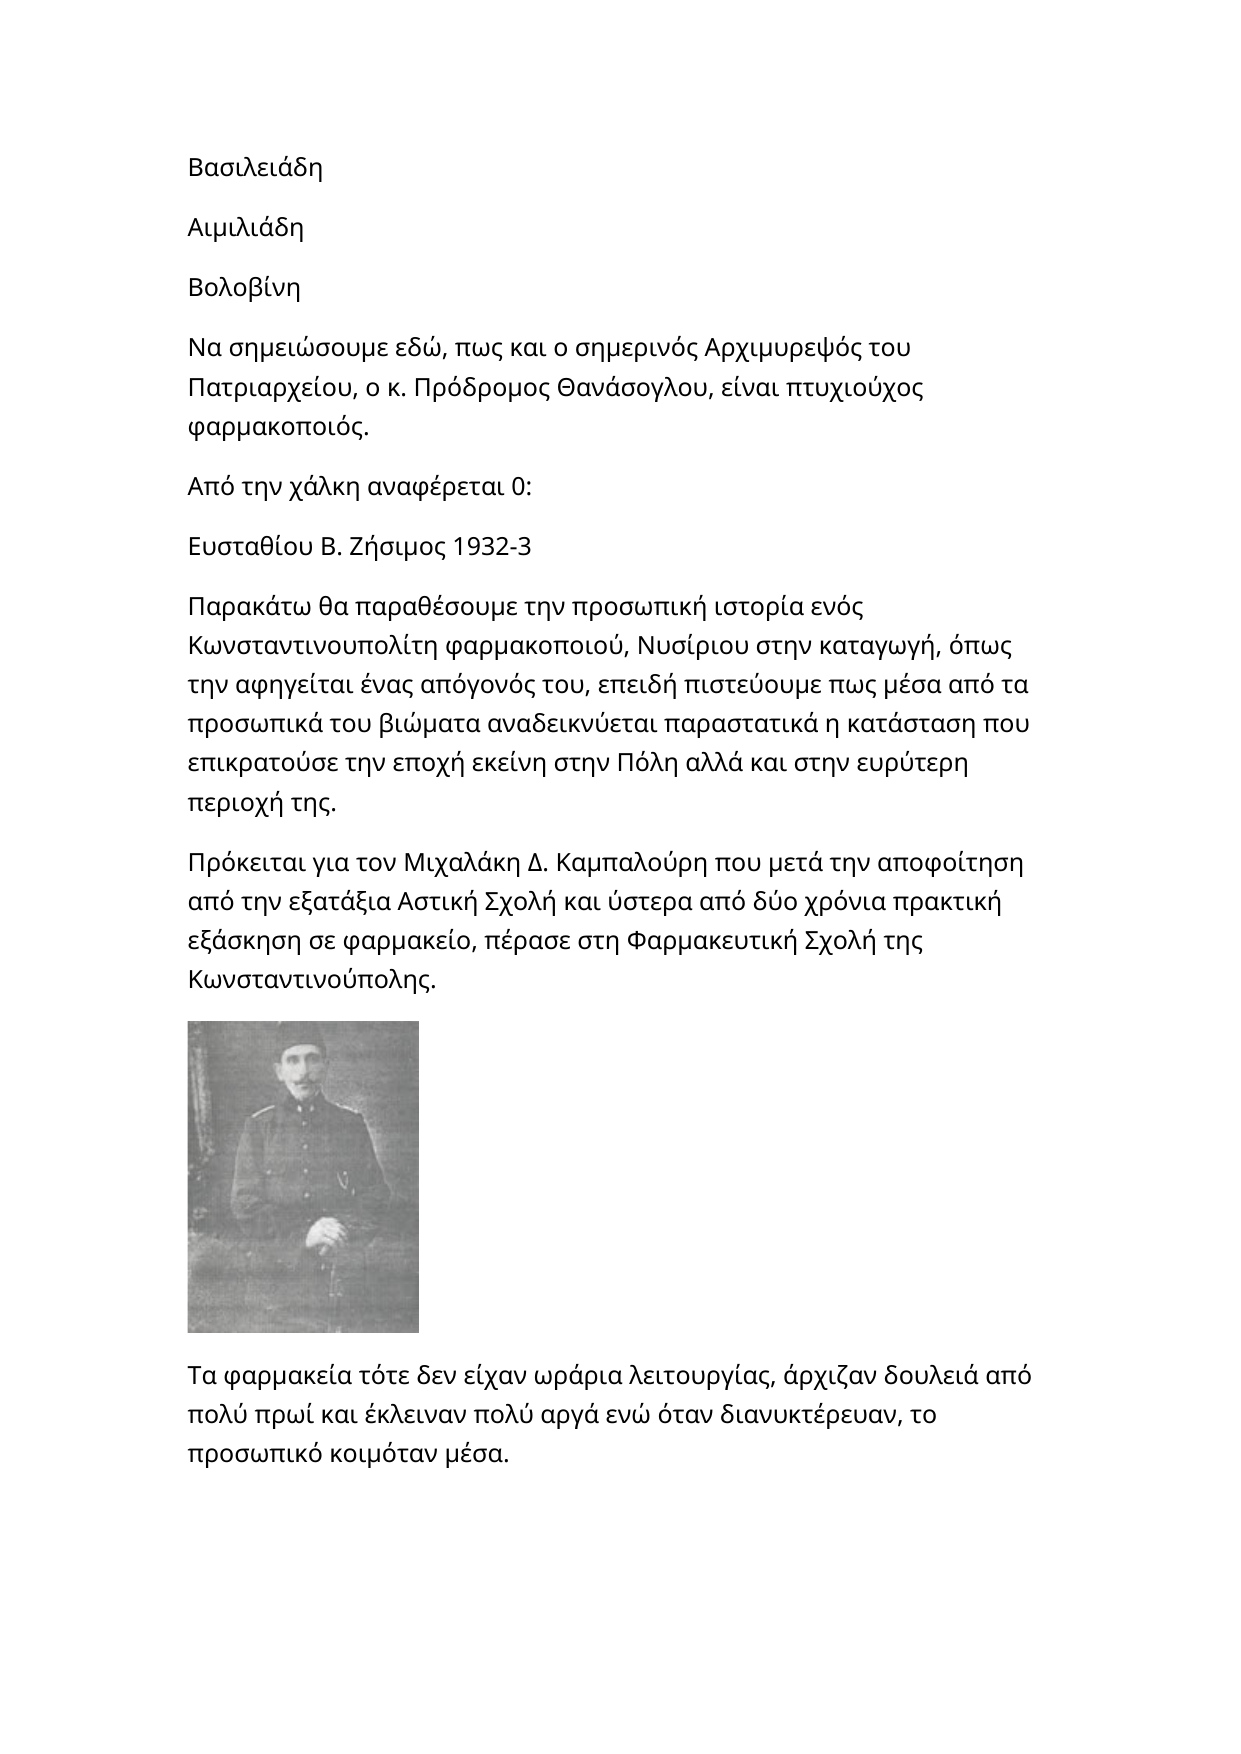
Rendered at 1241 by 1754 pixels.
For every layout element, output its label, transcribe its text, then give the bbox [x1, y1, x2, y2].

text Από την χάλκη αναφέρεται 0: [187, 468, 1053, 502]
text Αιμιλιάδη [187, 210, 1053, 244]
text Ευσταθίου Β. Ζήσιμος 1932-3 [187, 528, 1053, 562]
text Βασιλειάδη [187, 150, 1053, 184]
text Να σημειώσουμε εδώ, πως και ο σημερινός Αρχιμυρεψός του Πατριαρχείου, ο κ. Πρόδρομος Θανάσογλου, είναι πτυχιούχος φαρμακοποιός. [187, 330, 1053, 442]
text Παρακάτω θα παραθέσουμε την προσωπική ιστορία ενός Κωνσταντινουπολίτη φαρμακοποιού, Νυσίριου στην καταγωγή, όπως την αφηγείται ένας απόγονός του, επειδή πιστεύουμε πως μέσα από τα προσωπικά του βιώματα αναδεικνύεται παραστατικά η κατάσταση που επικρατούσε την εποχή εκείνη στην Πόλη αλλά και στην ευρύτερη περιοχή της. [187, 588, 1053, 818]
text Τα φαρμακεία τότε δεν είχαν ωράρια λειτουργίας, άρχιζαν δουλειά από πολύ πρωί και έκλειναν πολύ αργά ενώ όταν διανυκτέρευαν, το προσωπικό κοιμόταν μέσα. [187, 1358, 1053, 1470]
text Πρόκειται για τον Μιχαλάκη Δ. Καμπαλούρη που μετά την αποφοίτηση από την εξατάξια Αστική Σχολή και ύστερα από δύο χρόνια πρακτική εξάσκηση σε φαρμακείο, πέρασε στη Φαρμακευτική Σχολή της Κωνσταντινούπολης. [187, 844, 1053, 996]
text Βολοβίνη [187, 270, 1053, 304]
